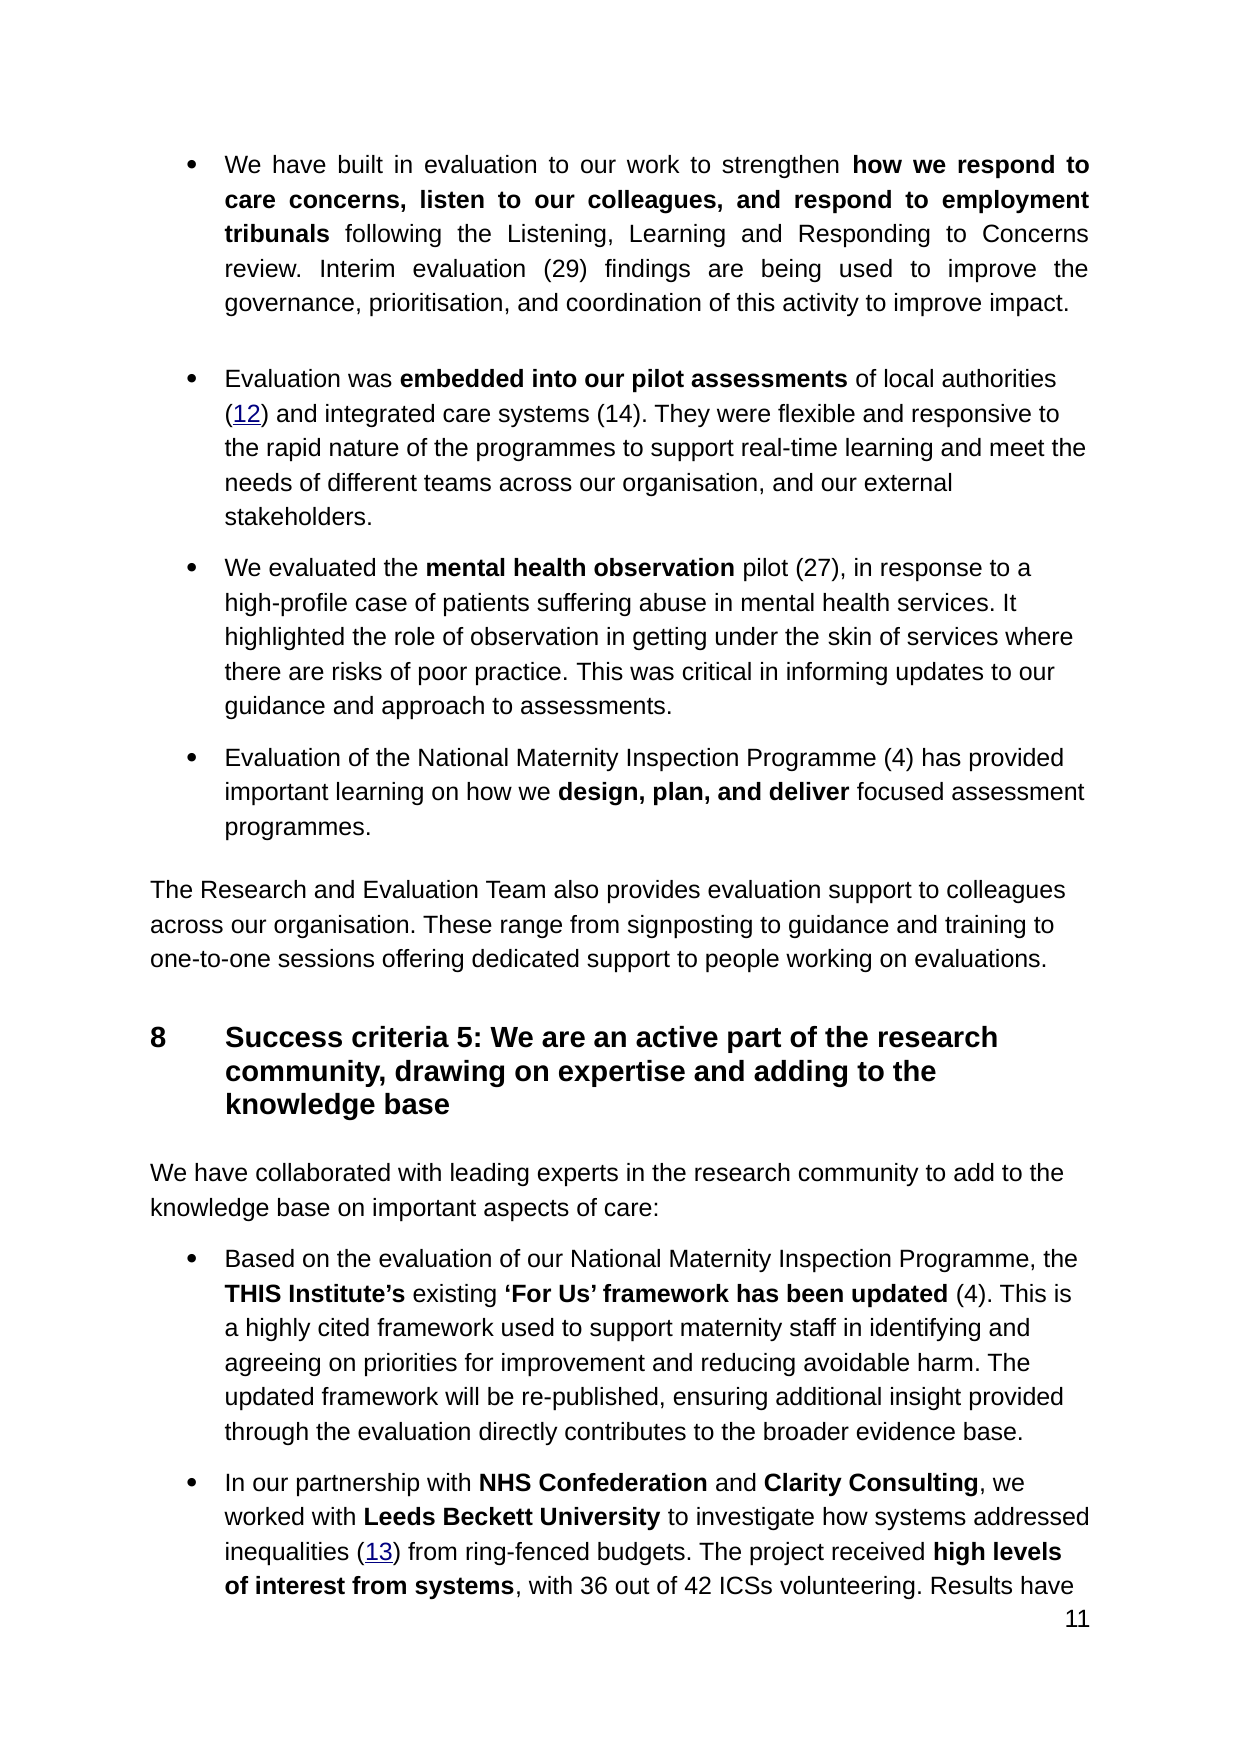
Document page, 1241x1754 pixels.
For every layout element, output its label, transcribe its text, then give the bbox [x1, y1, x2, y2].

list We evaluated the mental health observation pilot (27), in response to a high-profile case of patients suffering abuse in mental health services. It highlighted the role of observation in getting under the skin of services where there are risks of poor practice. This was critical in informing updates to our guidance and approach to assessments. [187, 553, 1090, 720]
list Based on the evaluation of our National Maternity Inspection Programme, the THIS Institute’s existing ‘For Us’ framework has been updated (4). This is a highly cited framework used to support maternity staff in identifying and agreeing on priorities for improvement and reducing avoidable harm. The updated framework will be re-published, ensuring additional insight provided through the evaluation directly contributes to the broader evidence base. [187, 1244, 1090, 1445]
list In our partnership with NHS Confederation and Clarity Consulting, we worked with Leeds Beckett University to investigate how systems addressed inequalities (13) from ring-fenced budgets. The project received high levels of interest from systems, with 36 out of 42 ICSs volunteering. Results have [187, 1468, 1090, 1600]
text We have collaborated with leading experts in the research community to add to the knowledge base on important aspects of care: [150, 1158, 1090, 1222]
list Evaluation was embedded into our pilot assessments of local authorities (12) and integrated care systems (14). They were flexible and responsive to the rapid nature of the programmes to support real-time learning and meet the needs of different teams across our organisation, and our external stakeholders. [187, 364, 1090, 531]
subtitle Success criteria 5: We are an active part of the research community, drawing on expertise and adding to the knowledge base [150, 1020, 1090, 1121]
list Evaluation of the National Maternity Inspection Programme (4) has provided important learning on how we design, plan, and deliver focused assessment programmes. [187, 742, 1090, 840]
text The Research and Evaluation Team also provides evaluation support to colleagues across our organisation. These range from signposting to guidance and training to one-to-one sessions offering dedicated support to people working on evaluations. [150, 875, 1090, 973]
list We have built in evaluation to our work to strengthen how we respond to care concerns, listen to our colleagues, and respond to employment tribunals following the Listening, Learning and Responding to Concerns review. Interim evaluation (29) findings are being used to improve the governance, prioritisation, and coordination of this activity to improve impact. [187, 150, 1090, 317]
